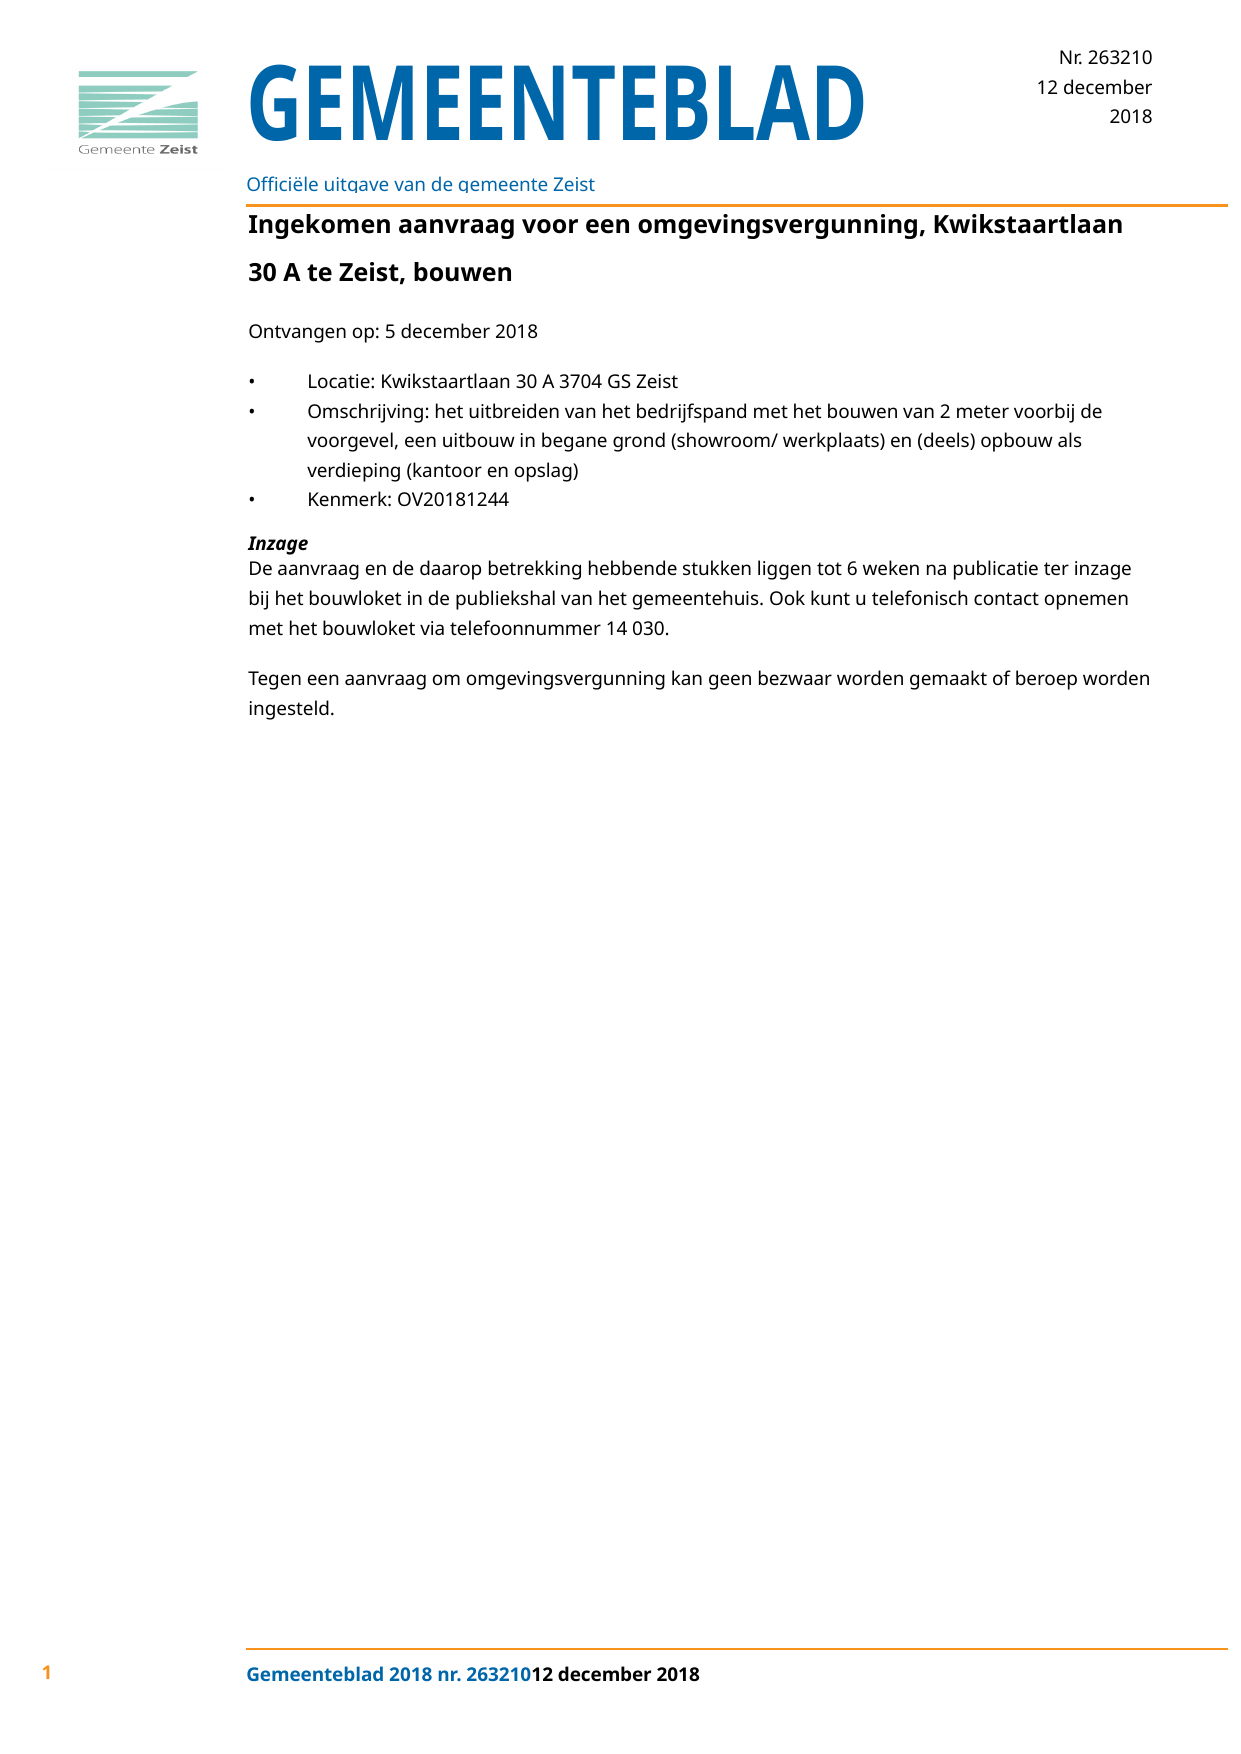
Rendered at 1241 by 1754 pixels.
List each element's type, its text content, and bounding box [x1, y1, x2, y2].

text Ontvangen op: 5 december 2018 [248, 318, 1152, 344]
list Locatie: Kwikstaartlaan 30 A 3704 GS Zeist [248, 368, 1152, 394]
text Ingekomen aanvraag voor een omgevingsvergunning, Kwikstaartlaan 30 A te Zeist, bouwen [248, 207, 1152, 288]
list Omschrijving: het uitbreiden van het bedrijfspand met het bouwen van 2 meter voorbij de voorgevel, een uitbouw in begane grond (showroom/ werkplaats) en (deels) opbouw als verdieping (kantoor en opslag) [248, 398, 1152, 483]
text De aanvraag en de daarop betrekking hebbende stukken liggen tot 6 weken na publicatie ter inzage bij het bouwloket in de publiekshal van het gemeentehuis. Ook kunt u telefonisch contact opnemen met het bouwloket via telefoonnummer 14 030. [248, 556, 1152, 640]
picture [41, 47, 231, 172]
text Inzage [248, 530, 1152, 556]
list Kenmerk: OV20181244 [248, 487, 1152, 512]
text Tegen een aanvraag om omgevingsvergunning kan geen bezwaar worden gemaakt of beroep worden ingesteld. [248, 665, 1152, 720]
